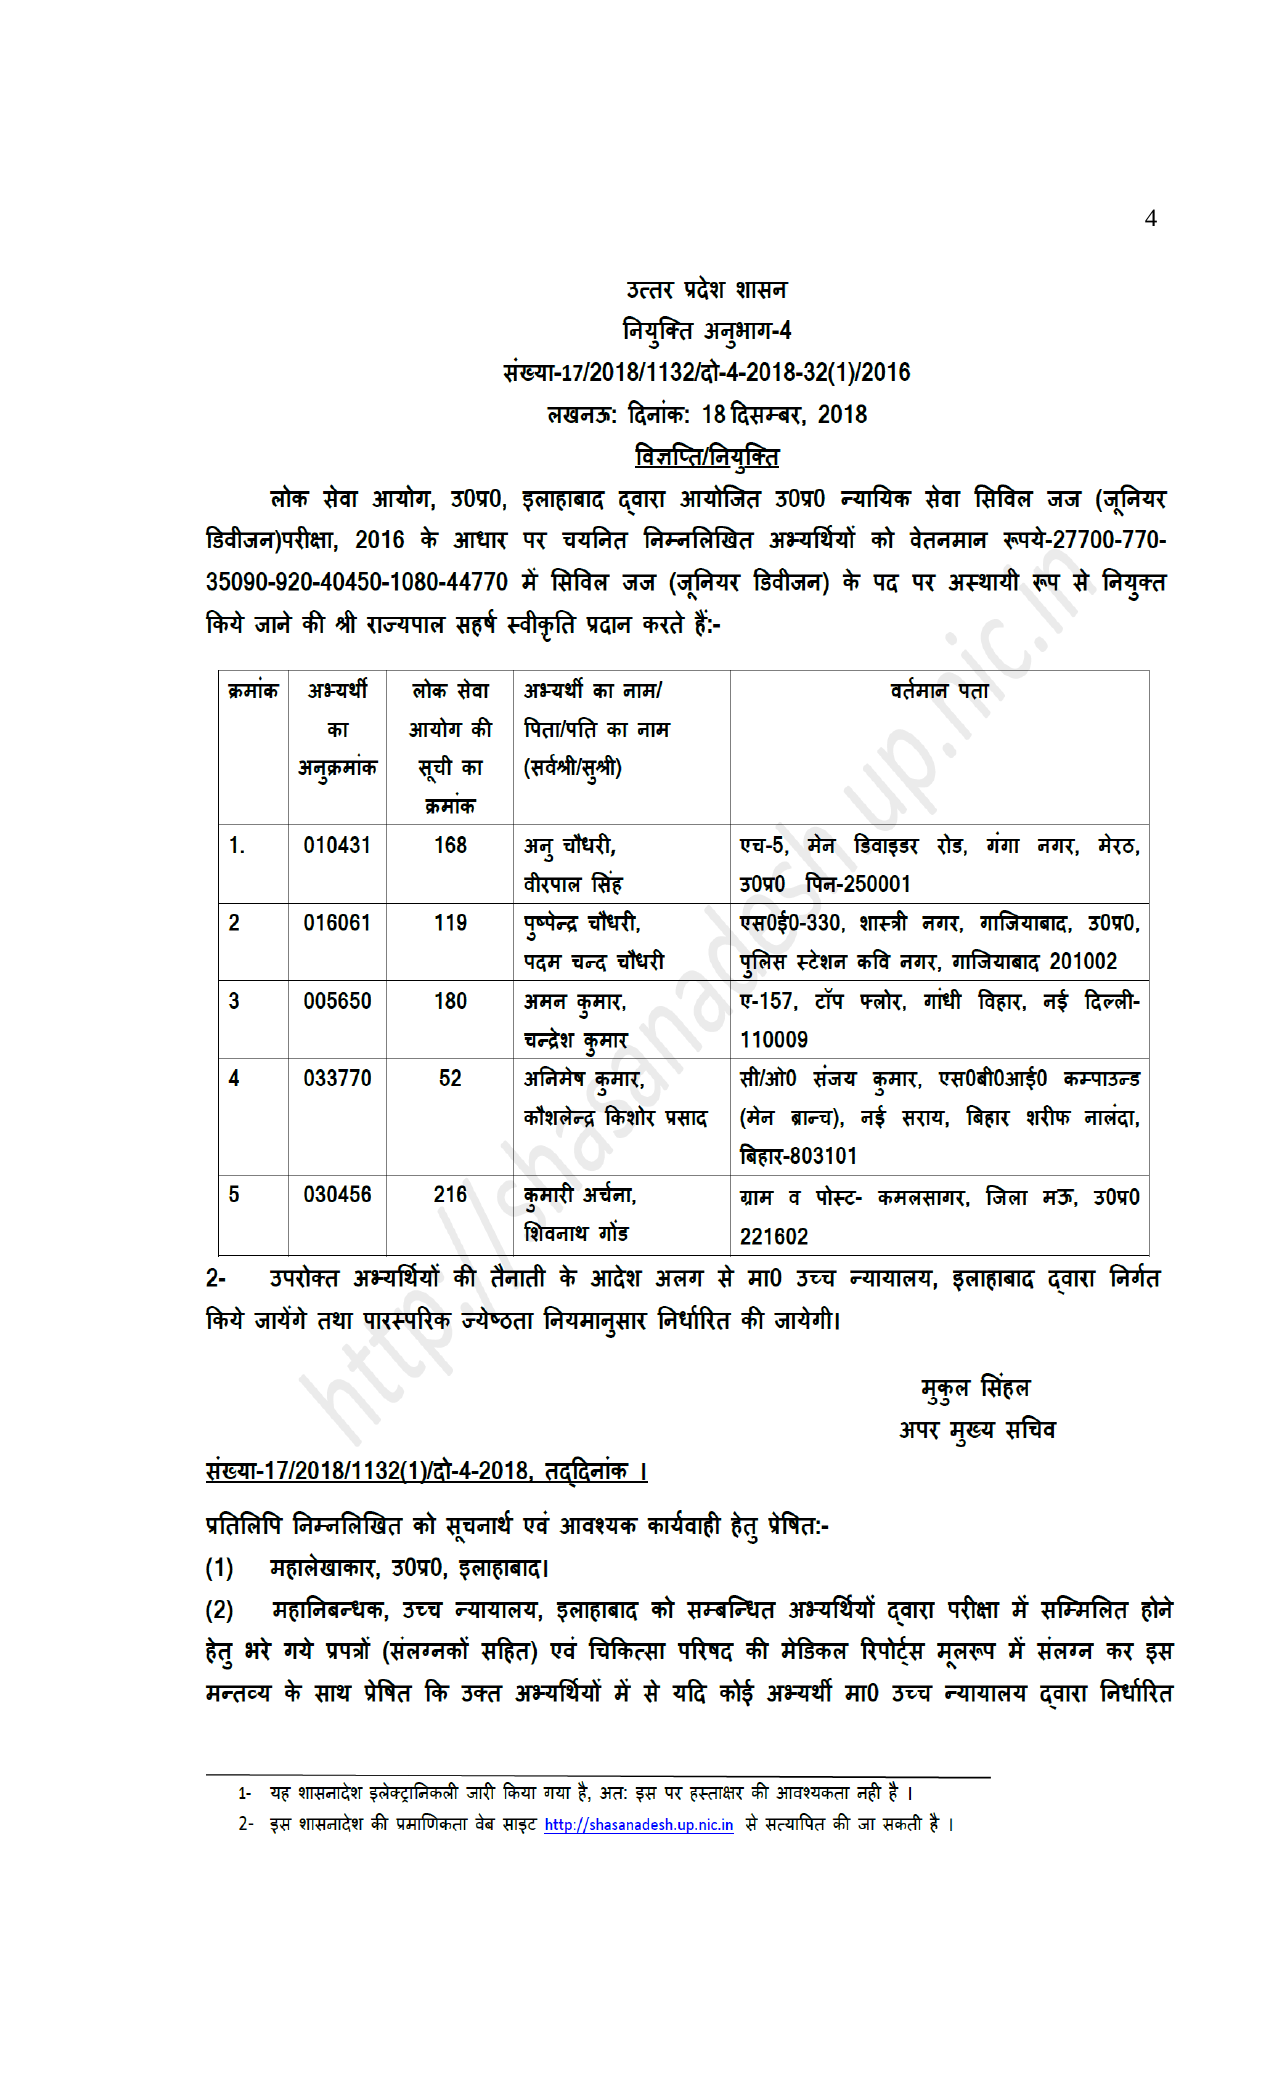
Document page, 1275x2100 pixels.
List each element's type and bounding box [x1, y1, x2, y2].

picture [193, 261, 1200, 1866]
